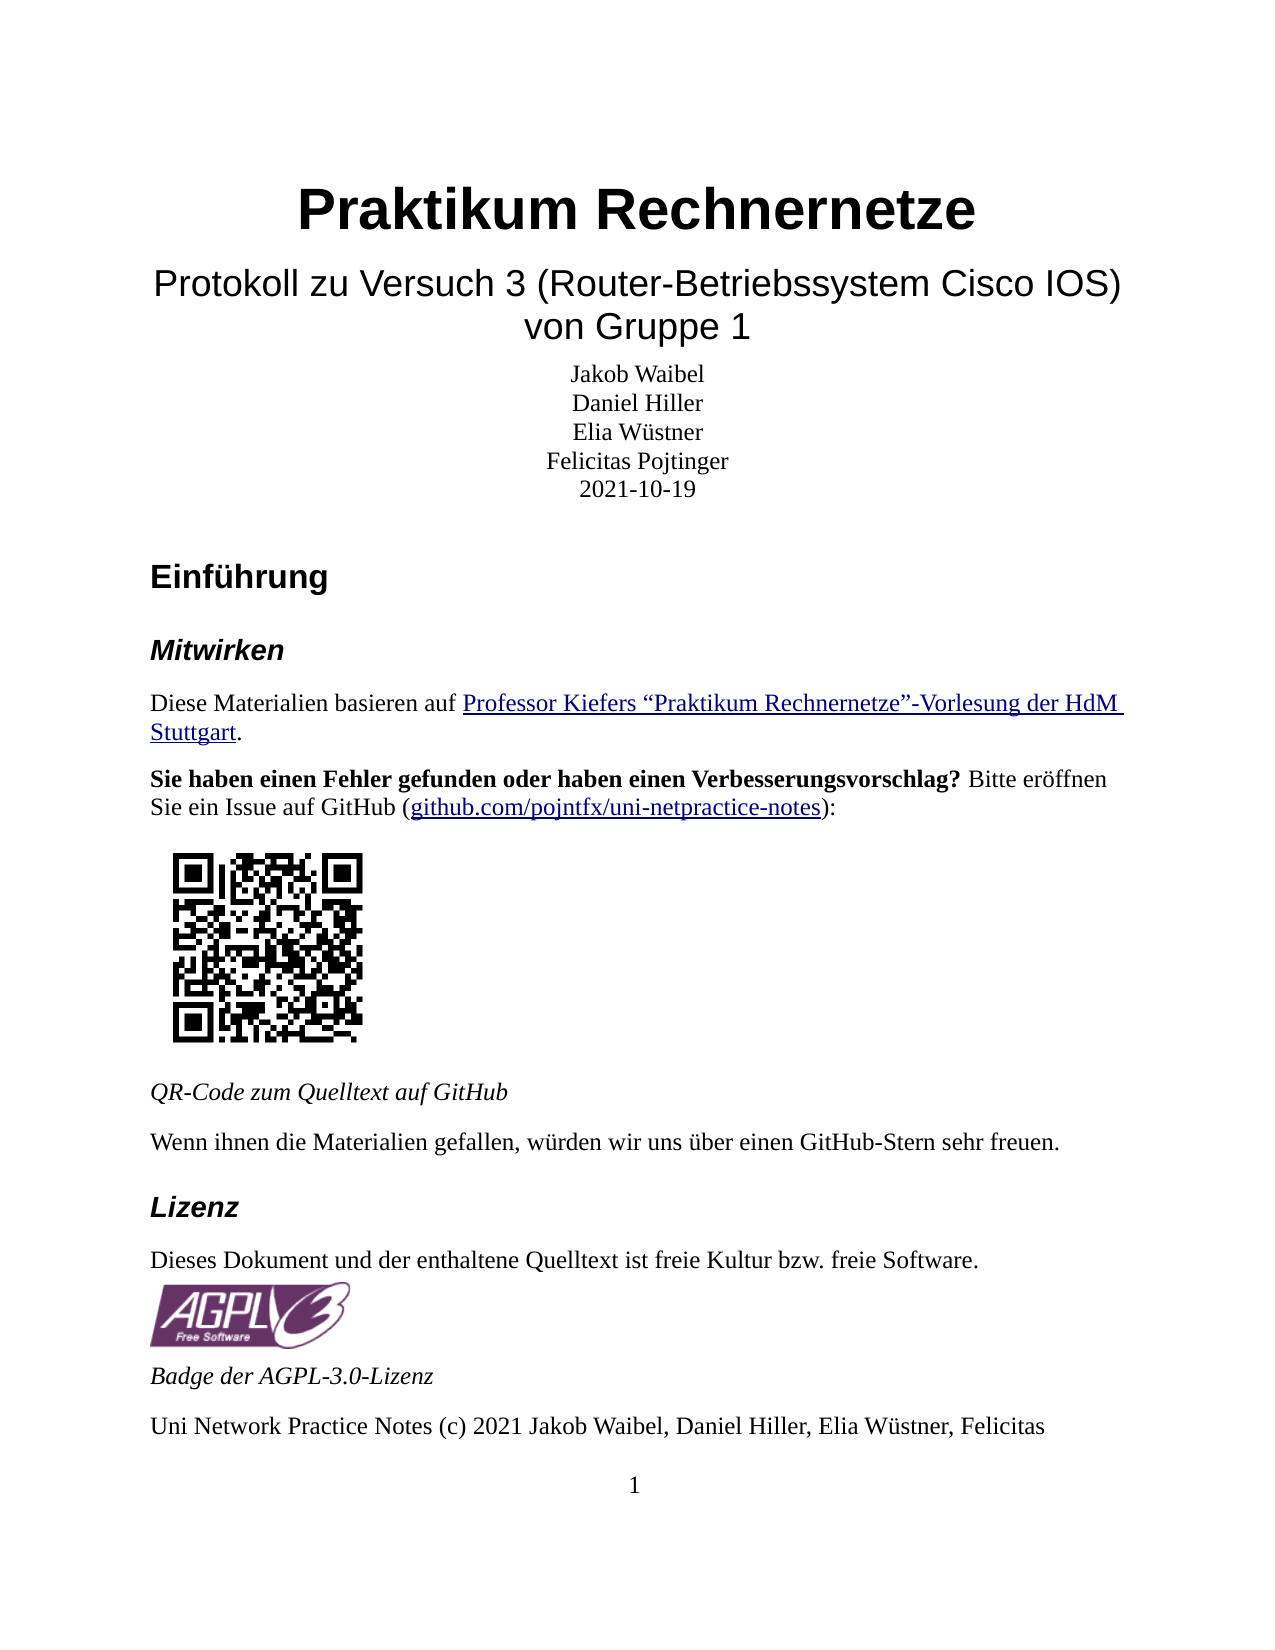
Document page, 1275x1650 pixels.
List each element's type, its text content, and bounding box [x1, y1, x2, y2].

text QR-Code zum Quelltext auf GitHub [150, 1077, 1125, 1106]
picture [150, 1282, 350, 1349]
text Badge der AGPL-3.0-Lizenz [150, 1361, 1125, 1390]
text Daniel Hiller [150, 388, 1125, 417]
text Uni Network Practice Notes (c) 2021 Jakob Waibel, Daniel Hiller, Elia Wüstner, Felicitas [150, 1411, 1125, 1440]
subtitle Protokoll zu Versuch 3 (Router-Betriebssystem Cisco IOS) von Gruppe 1 [150, 261, 1125, 347]
text Felicitas Pojtinger [150, 446, 1125, 474]
text Sie haben einen Fehler gefunden oder haben einen Verbesserungsvorschlag? Bitte eröffnen Sie ein Issue auf GitHub (github.com/pojntfx/uni-netpractice-notes): [150, 764, 1125, 821]
title Praktikum Rechnernetze [150, 175, 1125, 242]
text Dieses Dokument und der enthaltene Quelltext ist freie Kultur bzw. freie Software. [150, 1245, 1125, 1274]
text Wenn ihnen die Materialien gefallen, würden wir uns über einen GitHub-Stern sehr freuen. [150, 1127, 1125, 1156]
text 2021-10-19 [150, 474, 1125, 503]
picture [150, 830, 385, 1065]
subtitle Lizenz [150, 1190, 1125, 1223]
text Jakob Waibel [150, 359, 1125, 388]
subtitle Einführung [150, 557, 1125, 596]
subtitle Mitwirken [150, 633, 1125, 667]
text Diese Materialien basieren auf Professor Kiefers “Praktikum Rechnernetze”-Vorlesung der HdM Stuttgart. [150, 688, 1125, 746]
text Elia Wüstner [150, 417, 1125, 446]
